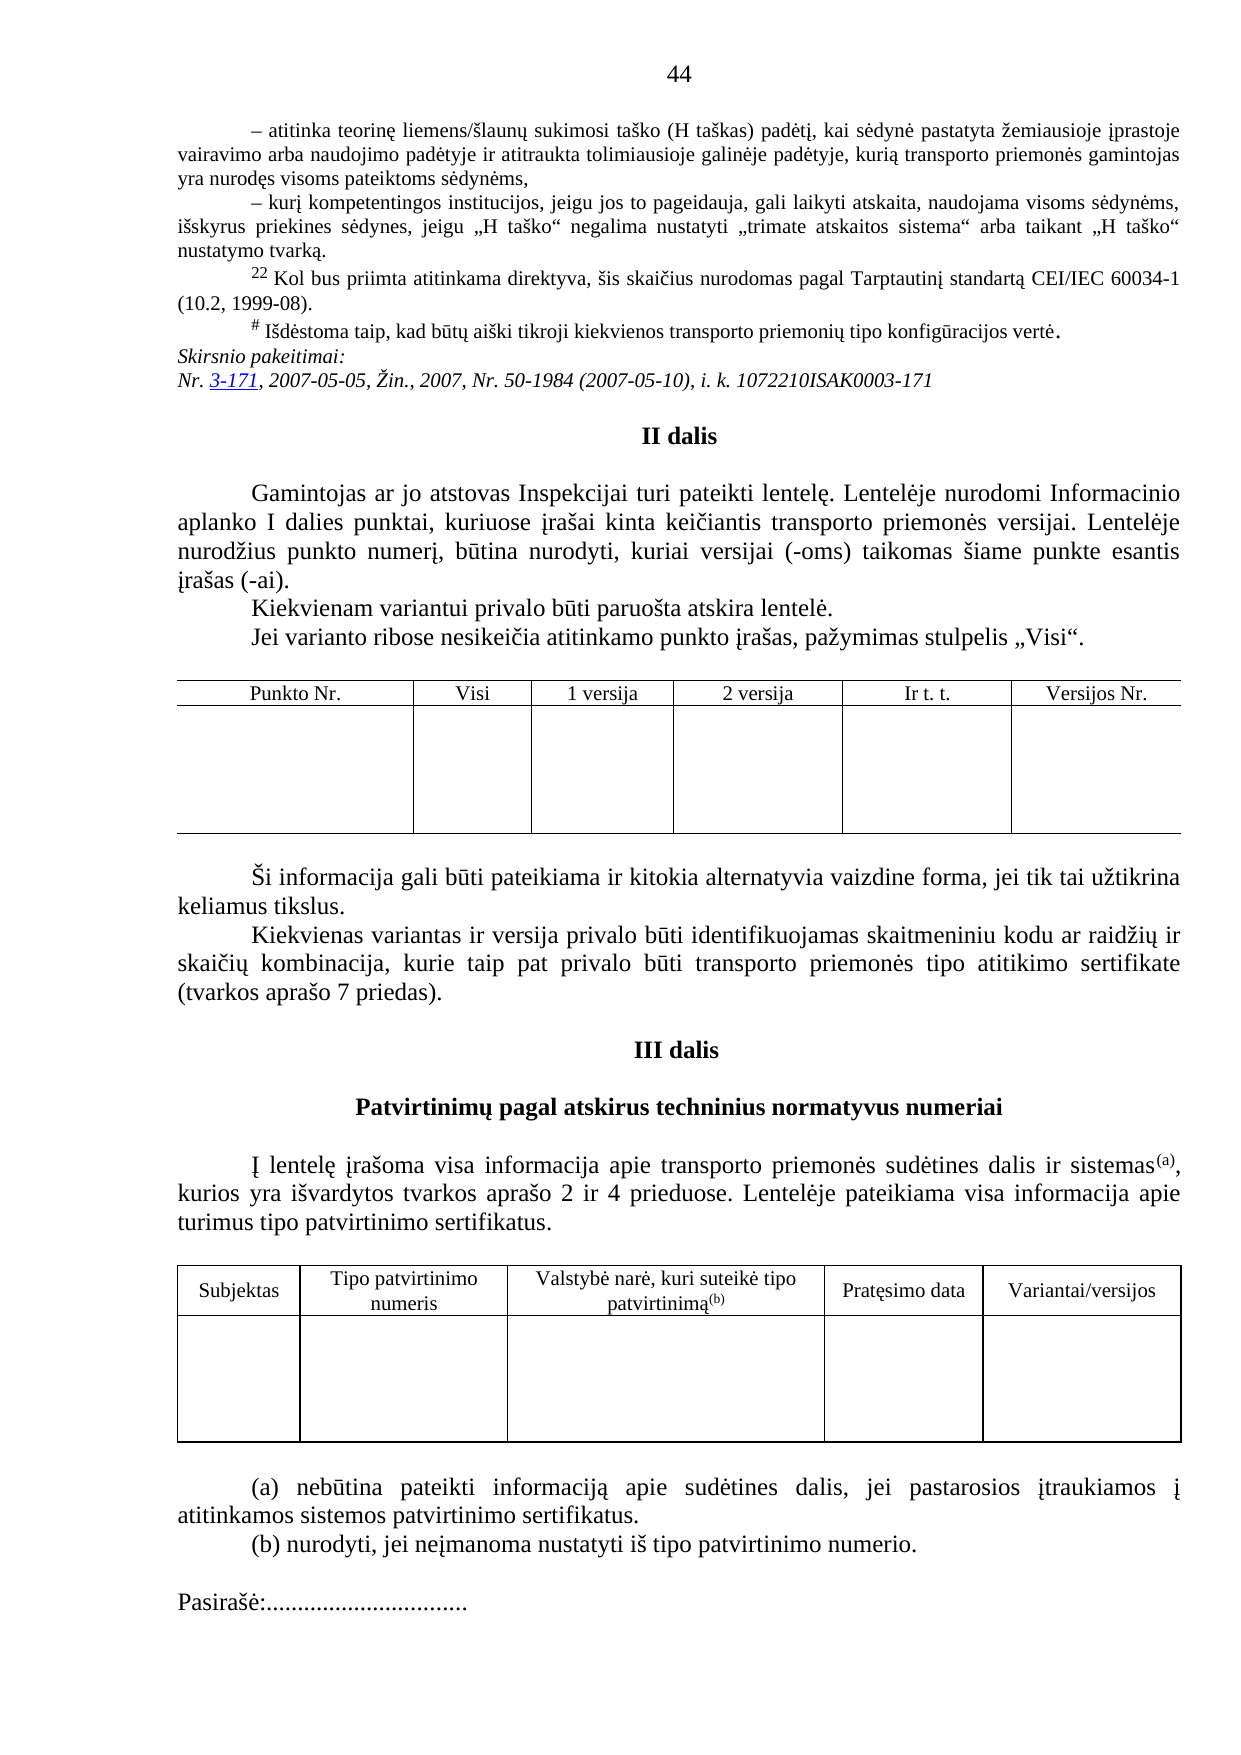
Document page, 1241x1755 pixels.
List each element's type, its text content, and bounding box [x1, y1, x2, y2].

text – atitinka teorinę liemens/šlaunų sukimosi taško (H taškas) padėtį, kai sėdynė pastatyta žemiausioje įprastoje vairavimo arba naudojimo padėtyje ir atitraukta tolimiausioje galinėje padėtyje, kurią transporto priemonės gamintojas yra nurodęs visoms pateiktoms sėdynėms, [177, 118, 1181, 190]
text 22 Kol bus priimta atitinkama direktyva, šis skaičius nurodomas pagal Tarptautinį standartą CEI/IEC 60034-1 (10.2, 1999-08). [177, 262, 1181, 315]
table_header Punkto Nr. [177, 681, 413, 705]
text # Išdėstoma taip, kad būtų aiški tikroji kiekvienos transporto priemonių tipo konfigūracijos vertė. [177, 315, 1181, 344]
table_cell [301, 1316, 507, 1441]
text Gamintojas ar jo atstovas Inspekcijai turi pateikti lentelę. Lentelėje nurodomi Informacinio aplanko I dalies punktai, kuriuose įrašai kinta keičiantis transporto priemonės versijai. Lentelėje nurodžius punkto numerį, būtina nurodyti, kuriai versijai (-oms) taikomas šiame punkte esantis įrašas (-ai). [177, 478, 1181, 593]
table_cell [178, 1316, 299, 1441]
table_cell [843, 706, 1011, 832]
text Ši informacija gali būti pateikiama ir kitokia alternatyvia vaizdine forma, jei tik tai užtikrina keliamus tikslus. [177, 862, 1181, 920]
text Jei varianto ribose nesikeičia atitinkamo punkto įrašas, pažymimas stulpelis „Visi“. [177, 622, 1181, 651]
table_cell [532, 706, 673, 832]
text (a) nebūtina pateikti informaciją apie sudėtines dalis, jei pastarosios įtraukiamos į atitinkamos sistemos patvirtinimo sertifikatus. [177, 1472, 1181, 1529]
table_cell [177, 706, 413, 832]
text Kiekvienas variantas ir versija privalo būti identifikuojamas skaitmeniniu kodu ar raidžių ir skaičių kombinacija, kurie taip pat privalo būti transporto priemonės tipo atitikimo sertifikate (tvarkos aprašo 7 priedas). [177, 920, 1181, 1006]
text III dalis [177, 1035, 1181, 1063]
table_header Subjektas [178, 1266, 299, 1314]
text Nr. 3-171, 2007-05-05, Žin., 2007, Nr. 50-1984 (2007-05-10), i. k. 1072210ISAK0003-171 [177, 368, 1181, 392]
table_cell [984, 1316, 1180, 1441]
table_header Visi [414, 681, 531, 705]
text Patvirtinimų pagal atskirus techninius normatyvus numeriai [177, 1092, 1181, 1121]
text Skirsnio pakeitimai: [177, 344, 1181, 368]
table_header Pratęsimo data [825, 1266, 982, 1314]
table_cell [414, 706, 531, 832]
text – kurį kompetentingos institucijos, jeigu jos to pageidauja, gali laikyti atskaita, naudojama visoms sėdynėms, išskyrus priekines sėdynes, jeigu „H taško“ negalima nustatyti „trimate atskaitos sistema“ arba taikant „H taško“ nustatymo tvarką. [177, 190, 1181, 262]
table_header Variantai/versijos [984, 1266, 1180, 1314]
text (b) nurodyti, jei neįmanoma nustatyti iš tipo patvirtinimo numerio. [177, 1529, 1181, 1558]
table_header 1 versija [532, 681, 673, 705]
text II dalis [177, 421, 1181, 450]
table_header Ir t. t. [843, 681, 1011, 705]
text Kiekvienam variantui privalo būti paruošta atskira lentelė. [177, 593, 1181, 622]
text Į lentelę įrašoma visa informacija apie transporto priemonės sudėtines dalis ir sistemas(a), kurios yra išvardytos tvarkos aprašo 2 ir 4 prieduose. Lentelėje pateikiama visa informacija apie turimus tipo patvirtinimo sertifikatus. [177, 1150, 1181, 1236]
table_header 2 versija [674, 681, 842, 705]
table_cell [825, 1316, 982, 1441]
table_cell [674, 706, 842, 832]
table_cell [508, 1316, 824, 1441]
table_header Versijos Nr. [1012, 681, 1181, 705]
table_cell [1012, 706, 1181, 832]
text Pasirašė: [177, 1587, 1181, 1615]
